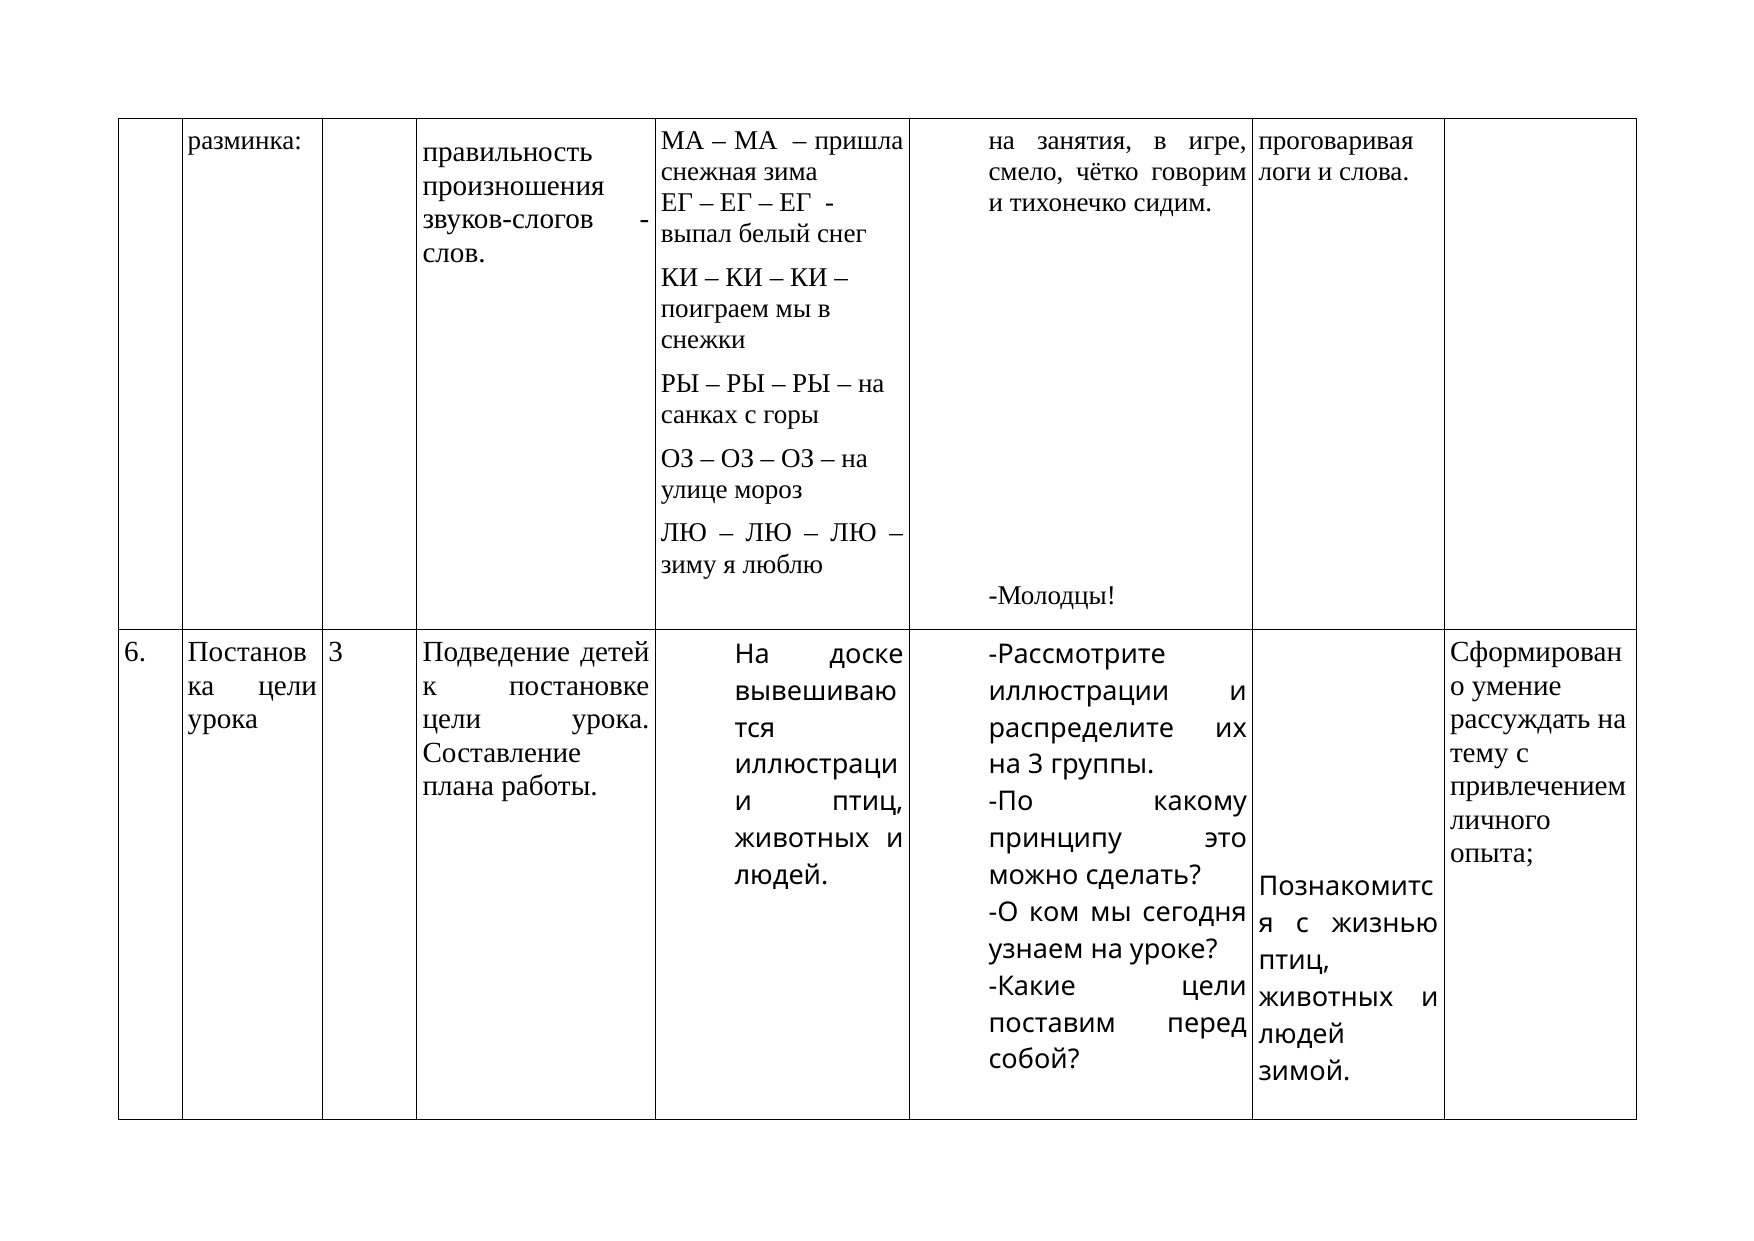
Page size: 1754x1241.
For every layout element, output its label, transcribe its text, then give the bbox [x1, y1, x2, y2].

table_cell на занятия, в игре, смело, чётко говорим и тихонечко сидим. -Молодцы! [910, 119, 1252, 628]
table_cell [119, 119, 182, 628]
table_cell На доске вывешиваются иллюстрации птиц, животных и людей. [656, 630, 909, 1119]
table_cell правильность произношения звуков-слогов -слов. [417, 119, 655, 628]
table_cell МА – МА – пришла снежная зима ЕГ – ЕГ – ЕГ - выпал белый снег КИ – КИ – КИ – поиграем мы в снежки РЫ – РЫ – РЫ – на санках с горы ОЗ – ОЗ – ОЗ – на улице мороз ЛЮ – ЛЮ – ЛЮ – зиму я люблю [656, 119, 909, 628]
table_cell 6. [119, 630, 182, 1119]
table_cell Подведение детей к постановке цели урока. Составление плана работы. [417, 630, 655, 1119]
table_cell [1445, 119, 1636, 628]
table_cell -Рассмотрите иллюстрации и распределите их на 3 группы. -По какому принципу это можно сделать? -О ком мы сегодня узнаем на уроке? -Какие цели поставим перед собой? [910, 630, 1252, 1119]
table_cell разминка: [183, 119, 322, 628]
table_cell [323, 119, 416, 628]
table_cell 3 [323, 630, 416, 1119]
table_cell Познакомится с жизнью птиц, животных и людей зимой. [1253, 630, 1444, 1119]
table_cell Постановка цели урока [183, 630, 322, 1119]
table_cell Сформировано умение рассуждать на тему с привлечением личного опыта; [1445, 630, 1636, 1119]
table_cell проговаривая логи и слова. [1253, 119, 1444, 628]
